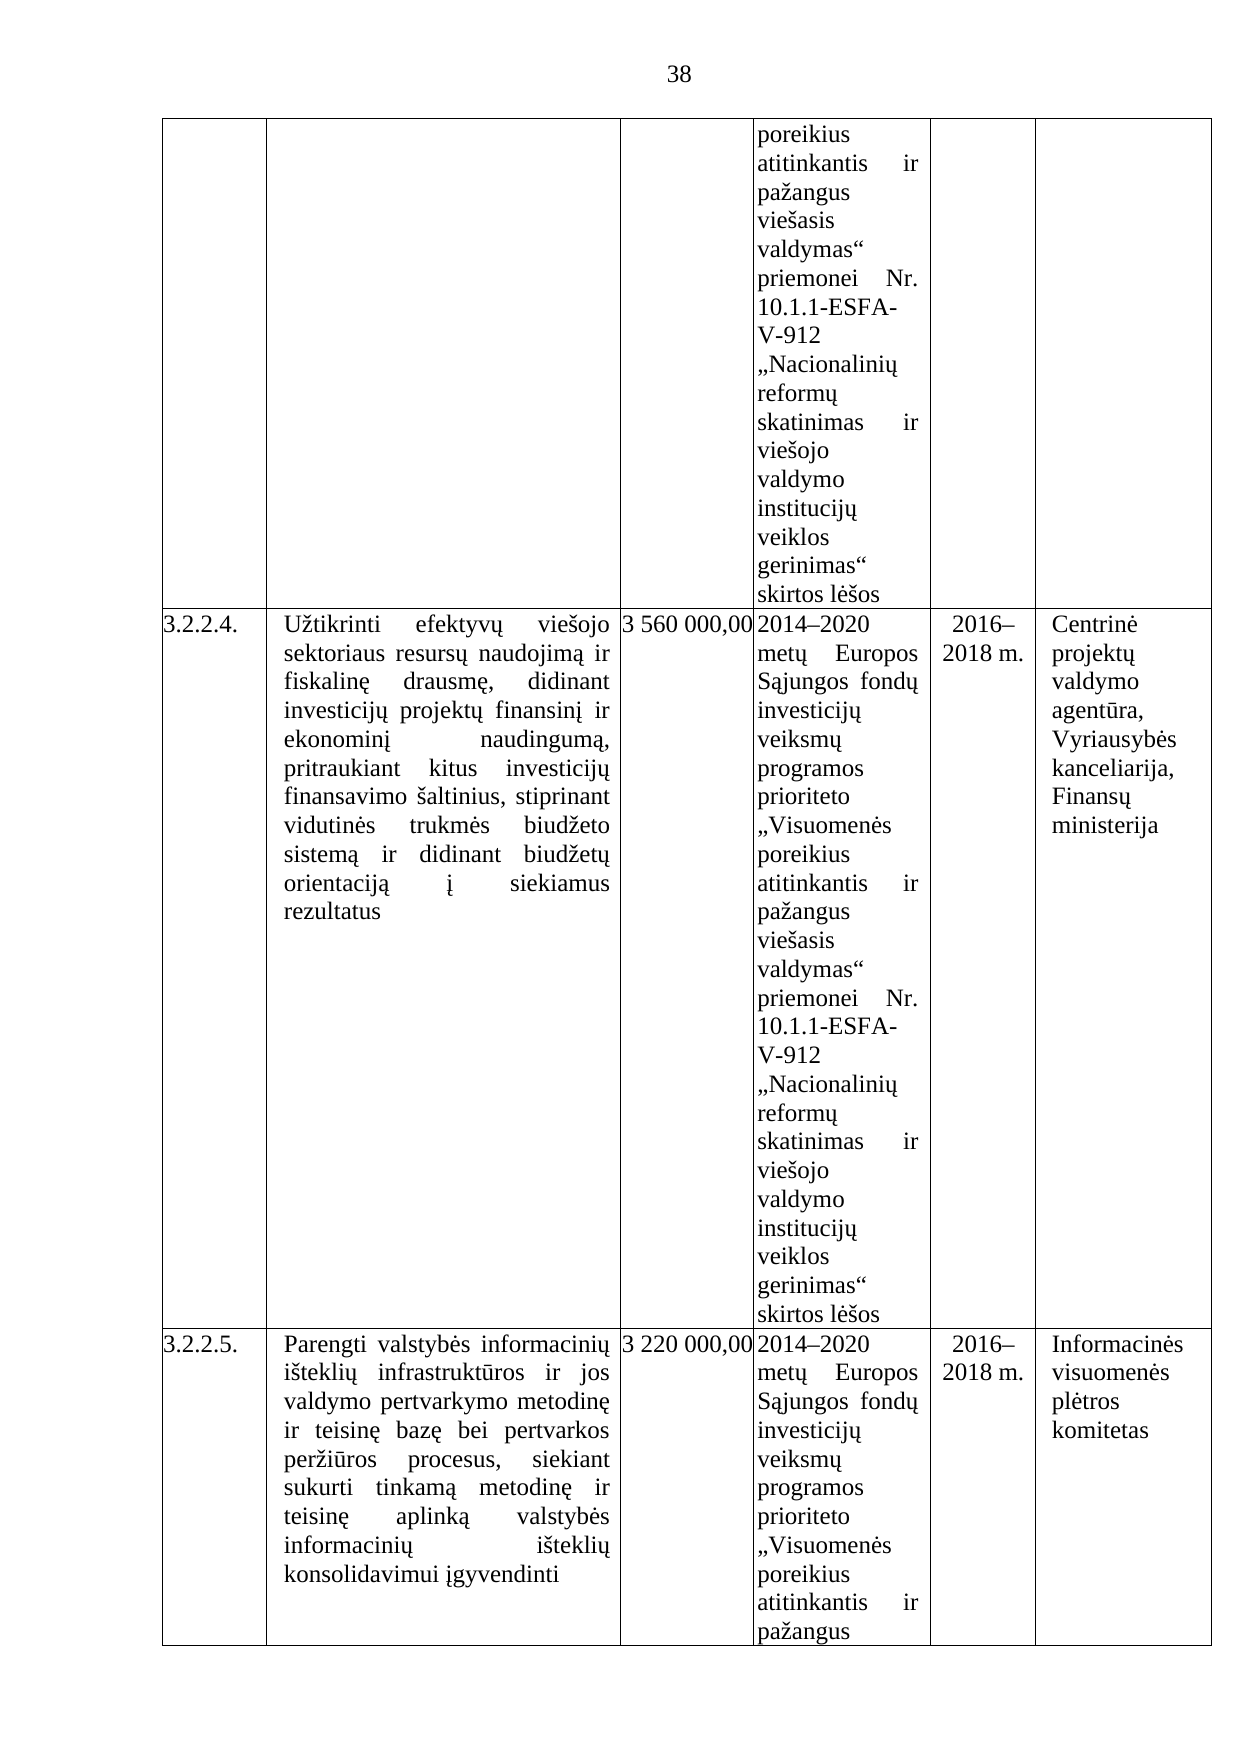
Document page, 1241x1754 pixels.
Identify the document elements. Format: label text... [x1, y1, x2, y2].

table_cell 3.2.2.4. [163, 609, 266, 1328]
table_cell [931, 119, 1035, 608]
table_cell 2014–2020 metų Europos Sąjungos fondų investicijų veiksmų programos prioriteto „Visuomenės poreikius atitinkantis ir pažangus viešasis valdymas“ priemonei Nr. 10.1.1-ESFA-V-912 „Nacionalinių reformų skatinimas ir viešojo valdymo institucijų veiklos gerinimas“ skirtos lėšos [754, 609, 930, 1328]
table_cell 3.2.2.5. [163, 1329, 266, 1645]
table_cell [621, 119, 753, 608]
table_cell 2014–2020 metų Europos Sąjungos fondų investicijų veiksmų programos prioriteto „Visuomenės poreikius atitinkantis ir pažangus [754, 1329, 930, 1645]
table_cell Parengti valstybės informacinių išteklių infrastruktūros ir jos valdymo pertvarkymo metodinę ir teisinę bazę bei pertvarkos peržiūros procesus, siekiant sukurti tinkamą metodinę ir teisinę aplinką valstybės informacinių išteklių konsolidavimui įgyvendinti [267, 1329, 620, 1645]
table_cell [267, 119, 620, 608]
table_cell Informacinės visuomenės plėtros komitetas [1036, 1329, 1211, 1645]
table_cell 2016–2018 m. [931, 1329, 1035, 1645]
table_cell 3 220 000,00 [621, 1329, 753, 1645]
table_cell [1036, 119, 1211, 608]
table_cell 3 560 000,00 [621, 609, 753, 1328]
table_cell 2016–2018 m. [931, 609, 1035, 1328]
table_cell Centrinė projektų valdymo agentūra, Vyriausybės kanceliarija, Finansų ministerija [1036, 609, 1211, 1328]
table_cell poreikius atitinkantis ir pažangus viešasis valdymas“ priemonei Nr. 10.1.1-ESFA-V-912 „Nacionalinių reformų skatinimas ir viešojo valdymo institucijų veiklos gerinimas“ skirtos lėšos [754, 119, 930, 608]
table_cell Užtikrinti efektyvų viešojo sektoriaus resursų naudojimą ir fiskalinę drausmę, didinant investicijų projektų finansinį ir ekonominį naudingumą, pritraukiant kitus investicijų finansavimo šaltinius, stiprinant vidutinės trukmės biudžeto sistemą ir didinant biudžetų orientaciją į siekiamus rezultatus [267, 609, 620, 1328]
table_cell [163, 119, 266, 608]
